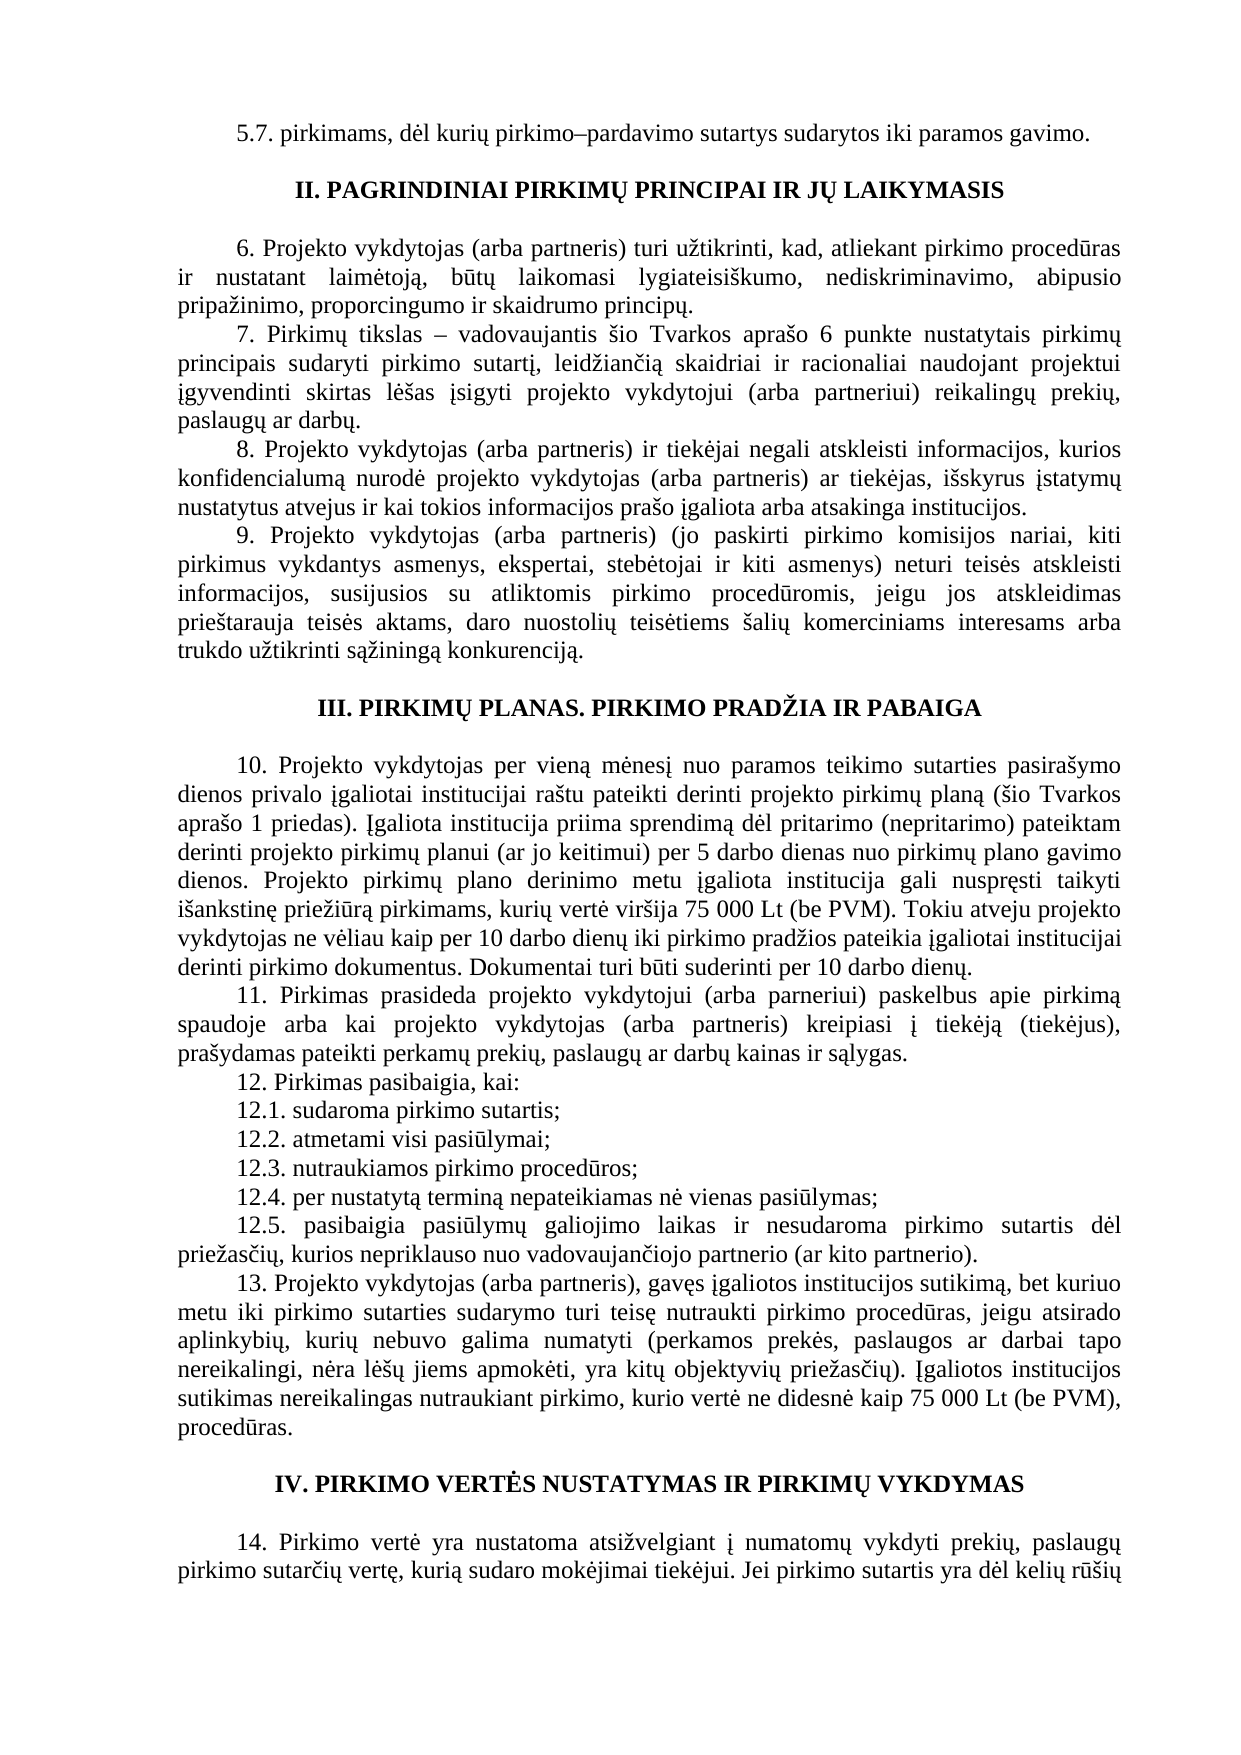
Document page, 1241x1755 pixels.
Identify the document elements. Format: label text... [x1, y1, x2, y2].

text II. PAGRINDINIAI PIRKIMŲ PRINCIPAI IR JŲ LAIKYMASIS [177, 176, 1122, 204]
text 10. Projekto vykdytojas per vieną mėnesį nuo paramos teikimo sutarties pasirašymo dienos privalo įgaliotai institucijai raštu pateikti derinti projekto pirkimų planą (šio Tvarkos aprašo 1 priedas). Įgaliota institucija priima sprendimą dėl pritarimo (nepritarimo) pateiktam derinti projekto pirkimų planui (ar jo keitimui) per 5 darbo dienas nuo pirkimų plano gavimo dienos. Projekto pirkimų plano derinimo metu įgaliota institucija gali nuspręsti taikyti išankstinę priežiūrą pirkimams, kurių vertė viršija 75 000 Lt (be PVM). Tokiu atveju projekto vykdytojas ne vėliau kaip per 10 darbo dienų iki pirkimo pradžios pateikia įgaliotai institucijai derinti pirkimo dokumentus. Dokumentai turi būti suderinti per 10 darbo dienų. [177, 751, 1122, 981]
text 12. Pirkimas pasibaigia, kai: [177, 1067, 1122, 1096]
text 6. Projekto vykdytojas (arba partneris) turi užtikrinti, kad, atliekant pirkimo procedūras ir nustatant laimėtoją, būtų laikomasi lygiateisiškumo, nediskriminavimo, abipusio pripažinimo, proporcingumo ir skaidrumo principų. [177, 233, 1122, 319]
text 12.4. per nustatytą terminą nepateikiamas nė vienas pasiūlymas; [177, 1182, 1122, 1211]
text III. PIRKIMŲ PLANAS. PIRKIMO PRADŽIA IR PABAIGA [177, 693, 1122, 722]
text 11. Pirkimas prasideda projekto vykdytojui (arba parneriui) paskelbus apie pirkimą spaudoje arba kai projekto vykdytojas (arba partneris) kreipiasi į tiekėją (tiekėjus), prašydamas pateikti perkamų prekių, paslaugų ar darbų kainas ir sąlygas. [177, 981, 1122, 1067]
text 14. Pirkimo vertė yra nustatoma atsižvelgiant į numatomų vykdyti prekių, paslaugų pirkimo sutarčių vertę, kurią sudaro mokėjimai tiekėjui. Jei pirkimo sutartis yra dėl kelių rūšių [177, 1527, 1122, 1584]
text 13. Projekto vykdytojas (arba partneris), gavęs įgaliotos institucijos sutikimą, bet kuriuo metu iki pirkimo sutarties sudarymo turi teisę nutraukti pirkimo procedūras, jeigu atsirado aplinkybių, kurių nebuvo galima numatyti (perkamos prekės, paslaugos ar darbai tapo nereikalingi, nėra lėšų jiems apmokėti, yra kitų objektyvių priežasčių). Įgaliotos institucijos sutikimas nereikalingas nutraukiant pirkimo, kurio vertė ne didesnė kaip 75 000 Lt (be PVM), procedūras. [177, 1268, 1122, 1441]
text 12.5. pasibaigia pasiūlymų galiojimo laikas ir nesudaroma pirkimo sutartis dėl priežasčių, kurios nepriklauso nuo vadovaujančiojo partnerio (ar kito partnerio). [177, 1211, 1122, 1268]
text 9. Projekto vykdytojas (arba partneris) (jo paskirti pirkimo komisijos nariai, kiti pirkimus vykdantys asmenys, ekspertai, stebėtojai ir kiti asmenys) neturi teisės atskleisti informacijos, susijusios su atliktomis pirkimo procedūromis, jeigu jos atskleidimas prieštarauja teisės aktams, daro nuostolių teisėtiems šalių komerciniams interesams arba trukdo užtikrinti sąžiningą konkurenciją. [177, 521, 1122, 664]
text 12.1. sudaroma pirkimo sutartis; [177, 1096, 1122, 1124]
text 5.7. pirkimams, dėl kurių pirkimo–pardavimo sutartys sudarytos iki paramos gavimo. [177, 118, 1122, 147]
text 8. Projekto vykdytojas (arba partneris) ir tiekėjai negali atskleisti informacijos, kurios konfidencialumą nurodė projekto vykdytojas (arba partneris) ar tiekėjas, išskyrus įstatymų nustatytus atvejus ir kai tokios informacijos prašo įgaliota arba atsakinga institucijos. [177, 434, 1122, 521]
text 7. Pirkimų tikslas – vadovaujantis šio Tvarkos aprašo 6 punkte nustatytais pirkimų principais sudaryti pirkimo sutartį, leidžiančią skaidriai ir racionaliai naudojant projektui įgyvendinti skirtas lėšas įsigyti projekto vykdytojui (arba partneriui) reikalingų prekių, paslaugų ar darbų. [177, 319, 1122, 434]
text IV. PIRKIMO VERTĖS NUSTATYMAS IR PIRKIMŲ VYKDYMAS [177, 1469, 1122, 1498]
text 12.2. atmetami visi pasiūlymai; [177, 1124, 1122, 1153]
text 12.3. nutraukiamos pirkimo procedūros; [177, 1153, 1122, 1182]
